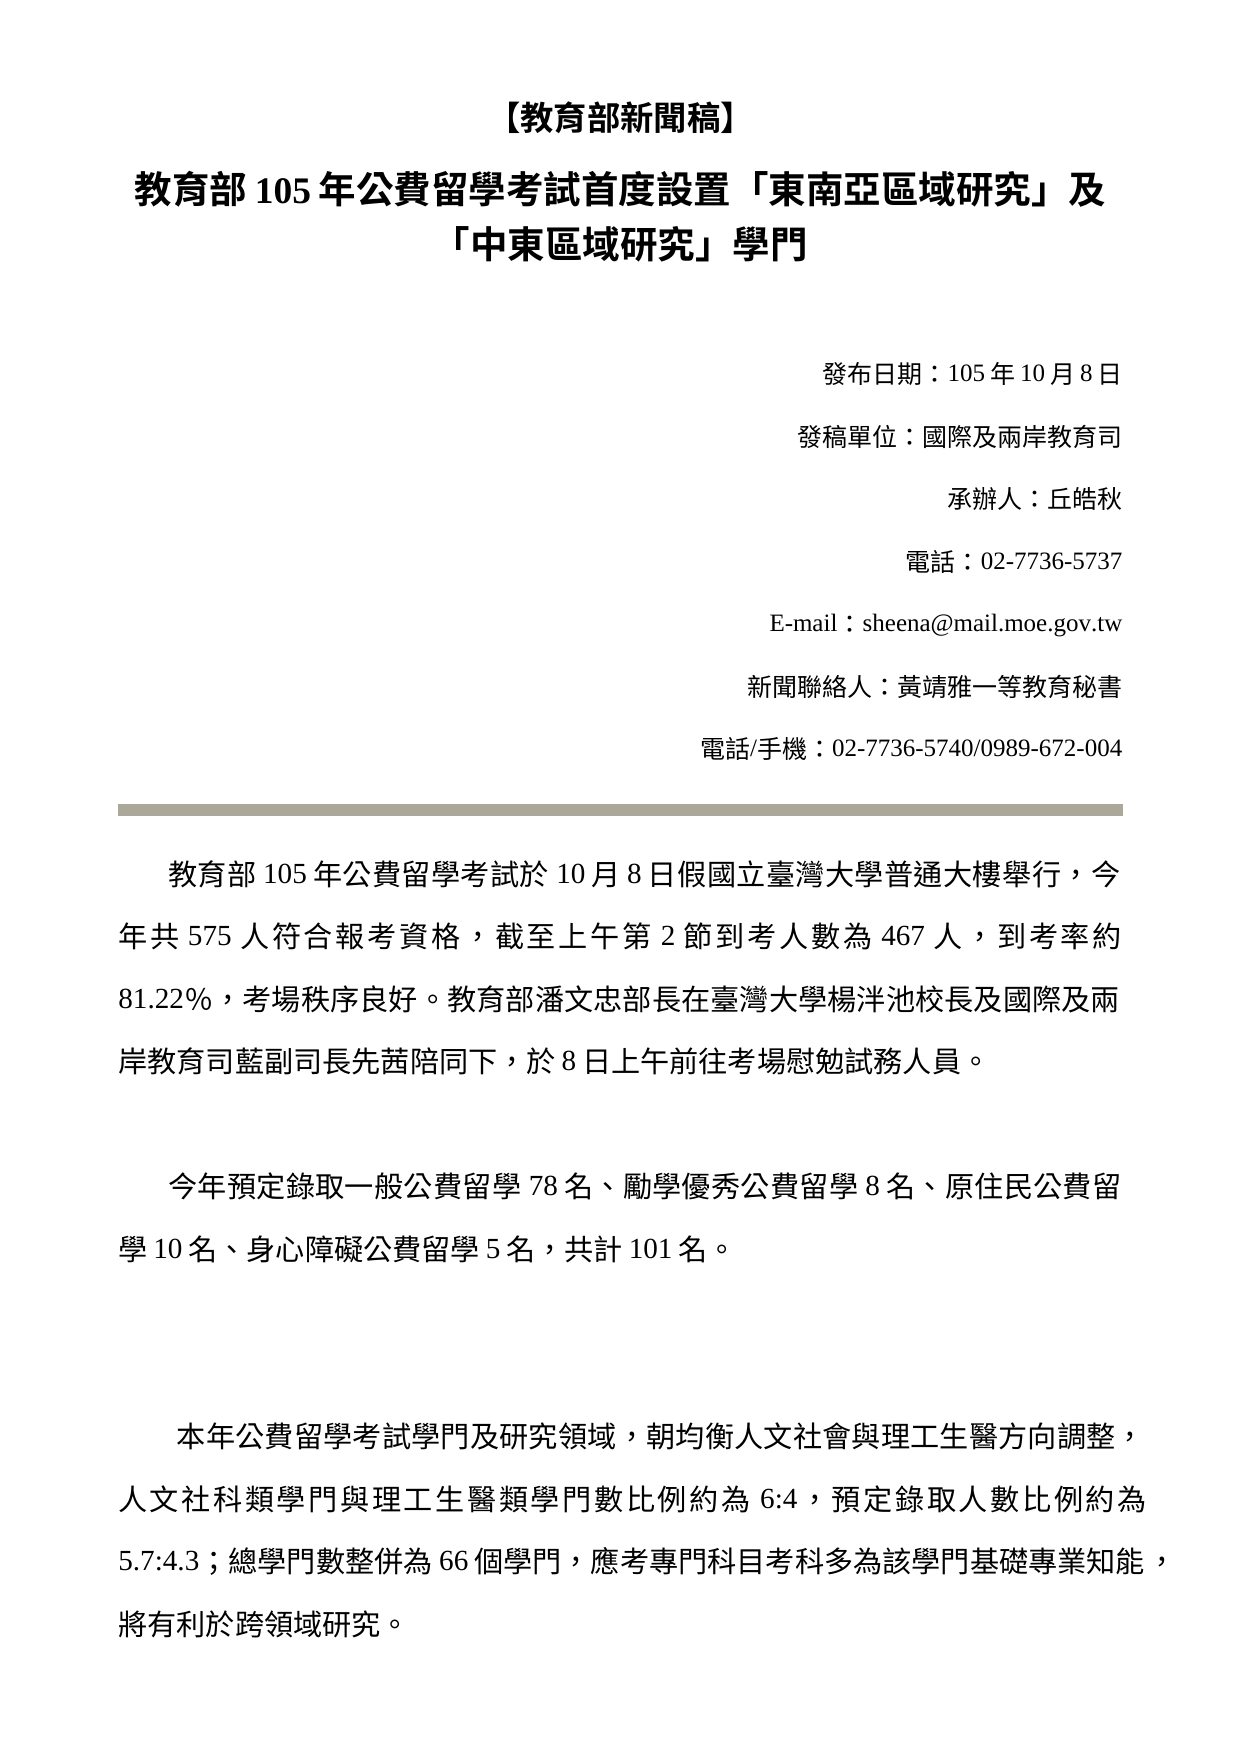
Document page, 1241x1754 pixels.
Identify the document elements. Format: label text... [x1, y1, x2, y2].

text E-mail：sheena@mail.moe.gov.tw [118, 581, 1122, 643]
text 今年預定錄取一般公費留學78名、勵學優秀公費留學8名、原住民公費留學10名、身心障礙公費留學5名，共計101名。 [118, 1143, 1122, 1268]
text 承辦人：丘皓秋 [118, 456, 1122, 518]
text 電話：02-7736-5737 [118, 518, 1122, 581]
text 【教育部新聞稿】 [118, 91, 1122, 139]
text 教育部105年公費留學考試於10月8日假國立臺灣大學普通大樓舉行，今年共575人符合報考資格，截至上午第2節到考人數為467人，到考率約81.22％，考場秩序良好。教育部潘文忠部長在臺灣大學楊泮池校長及國際及兩岸教育司藍副司長先茜陪同下，於8日上午前往考場慰勉試務人員。 [118, 831, 1122, 1081]
text 教育部105年公費留學考試首度設置「東南亞區域研究」及「中東區域研究」學門 [118, 160, 1122, 269]
text 本年公費留學考試學門及研究領域，朝均衡人文社會與理工生醫方向調整，人文社科類學門與理工生醫類學門數比例約為6:4，預定錄取人數比例約為5.7:4.3；總學門數整併為66個學門，應考專門科目考科多為該學門基礎專業知能，將有利於跨領域研究。 [118, 1393, 1147, 1643]
text 新聞聯絡人：黃靖雅一等教育秘書 [118, 643, 1122, 706]
text 發布日期：105年10月8日 [118, 331, 1122, 393]
text 發稿單位：國際及兩岸教育司 [118, 393, 1122, 456]
text 電話/手機：02-7736-5740/0989-672-004 [118, 706, 1122, 768]
